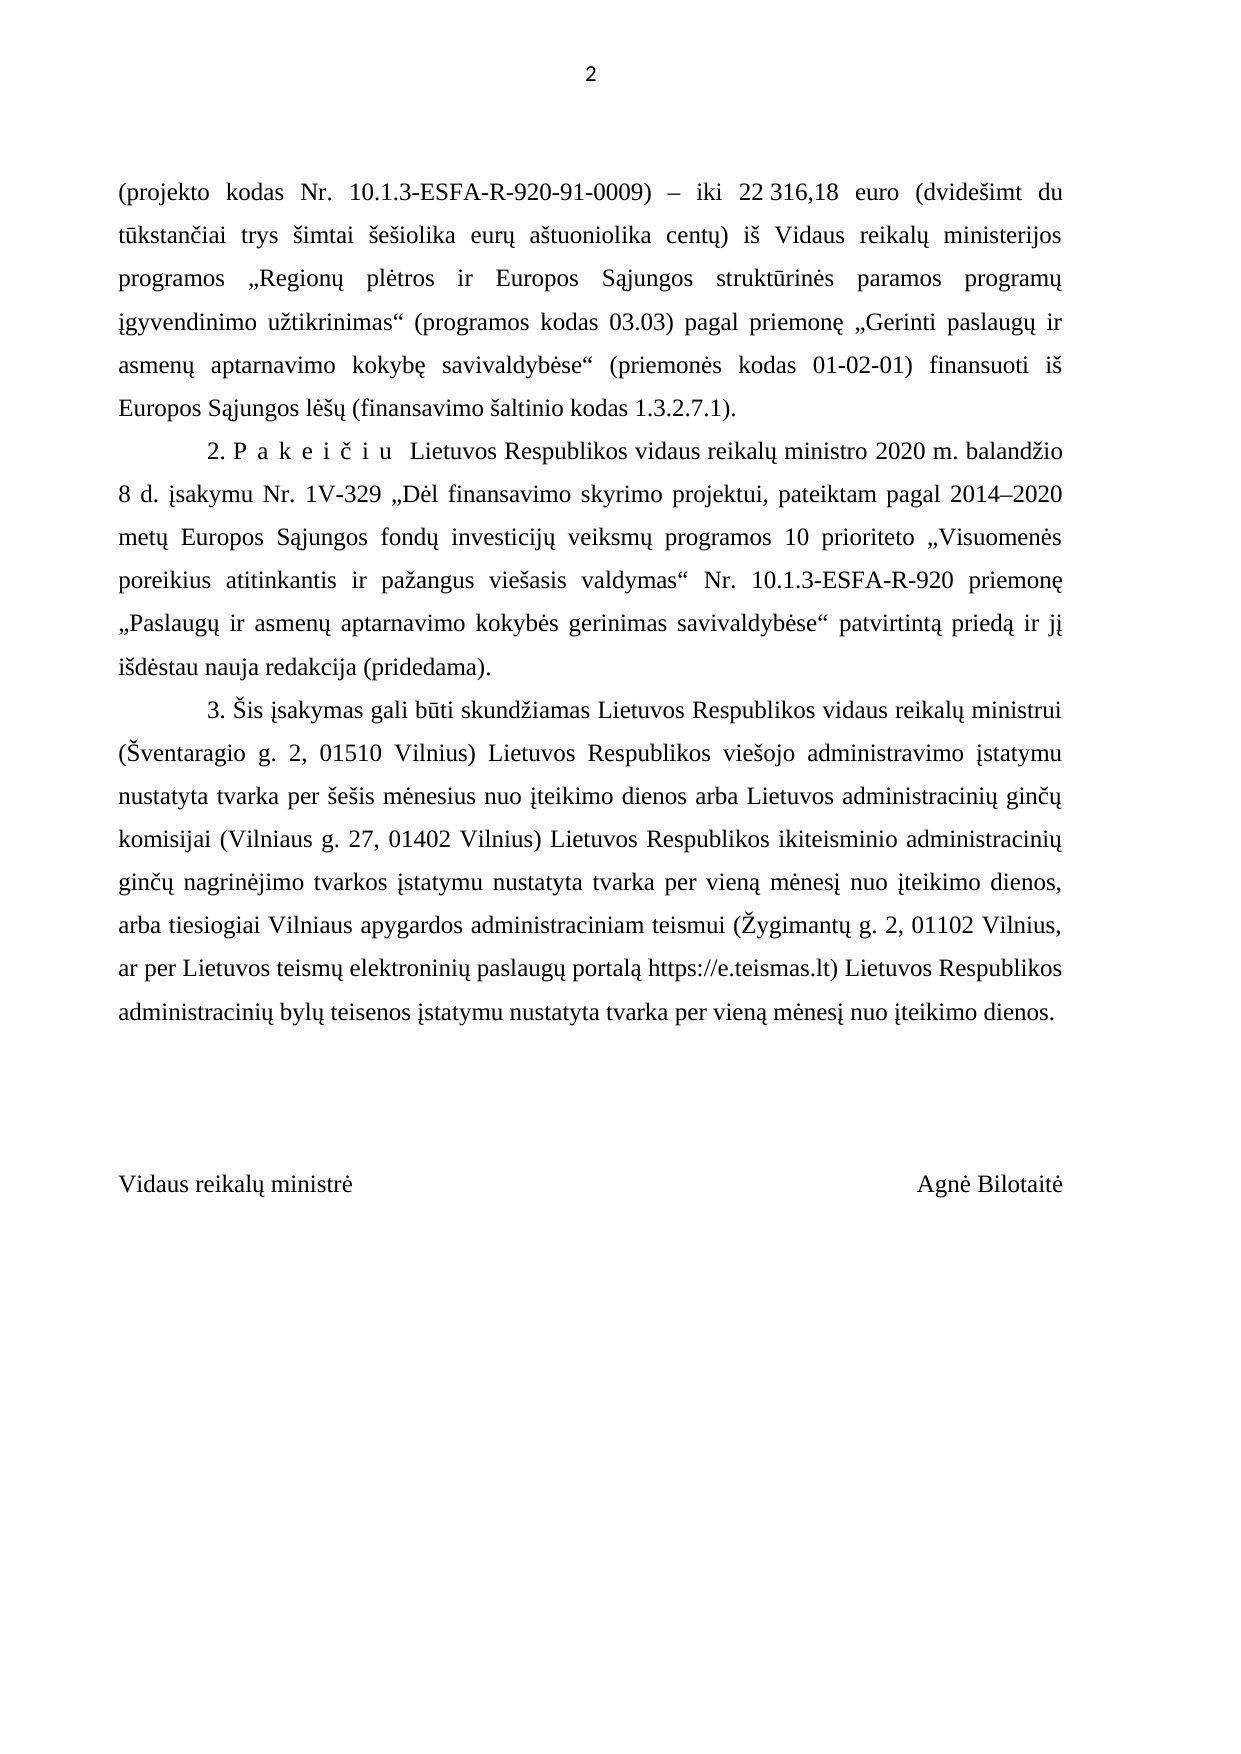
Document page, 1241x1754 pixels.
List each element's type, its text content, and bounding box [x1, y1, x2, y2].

text 2. Pakeičiu Lietuvos Respublikos vidaus reikalų ministro 2020 m. balandžio 8 d. įsakymu Nr. 1V-329 „Dėl finansavimo skyrimo projektui, pateiktam pagal 2014–2020 metų Europos Sąjungos fondų investicijų veiksmų programos 10 prioriteto „Visuomenės poreikius atitinkantis ir pažangus viešasis valdymas“ Nr. 10.1.3-ESFA-R-920 priemonę „Paslaugų ir asmenų aptarnavimo kokybės gerinimas savivaldybėse“ patvirtintą priedą ir jį išdėstau nauja redakcija (pridedama). [118, 436, 1063, 680]
text 3. Šis įsakymas gali būti skundžiamas Lietuvos Respublikos vidaus reikalų ministrui (Šventaragio g. 2, 01510 Vilnius) Lietuvos Respublikos viešojo administravimo įstatymu nustatyta tvarka per šešis mėnesius nuo įteikimo dienos arba Lietuvos administracinių ginčų komisijai (Vilniaus g. 27, 01402 Vilnius) Lietuvos Respublikos ikiteisminio administracinių ginčų nagrinėjimo tvarkos įstatymu nustatyta tvarka per vieną mėnesį nuo įteikimo dienos, arba tiesiogiai Vilniaus apygardos administraciniam teismui (Žygimantų g. 2, 01102 Vilnius, ar per Lietuvos teismų elektroninių paslaugų portalą https://e.teismas.lt) Lietuvos Respublikos administracinių bylų teisenos įstatymu nustatyta tvarka per vieną mėnesį nuo įteikimo dienos. [118, 695, 1063, 1025]
text Vidaus reikalų ministrė Agnė Bilotaitė [118, 1169, 1063, 1198]
text (projekto kodas Nr. 10.1.3-ESFA-R-920-91-0009) – iki 22 316,18 euro (dvidešimt du tūkstančiai trys šimtai šešiolika eurų aštuoniolika centų) iš Vidaus reikalų ministerijos programos „Regionų plėtros ir Europos Sąjungos struktūrinės paramos programų įgyvendinimo užtikrinimas“ (programos kodas 03.03) pagal priemonę „Gerinti paslaugų ir asmenų aptarnavimo kokybę savivaldybėse“ (priemonės kodas 01-02-01) finansuoti iš Europos Sąjungos lėšų (finansavimo šaltinio kodas 1.3.2.7.1). [118, 177, 1063, 422]
